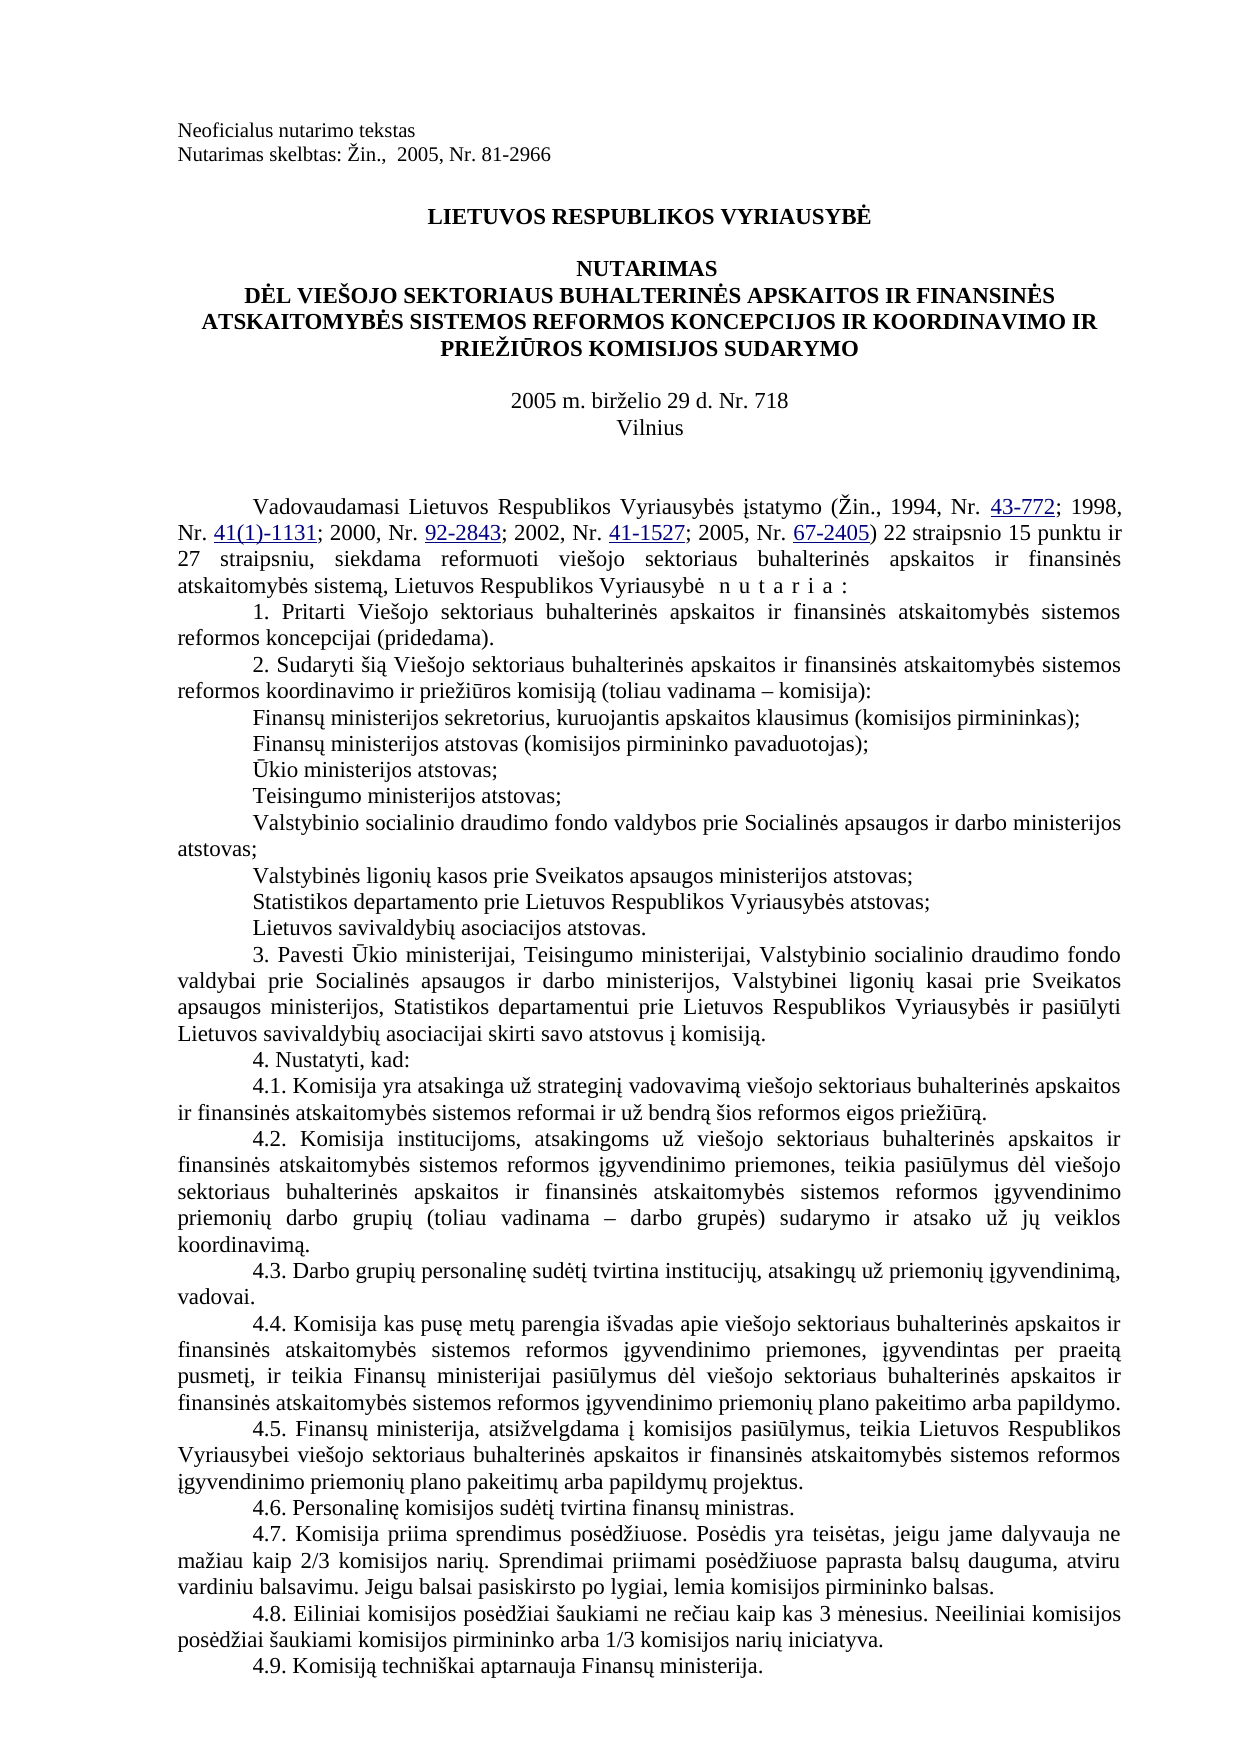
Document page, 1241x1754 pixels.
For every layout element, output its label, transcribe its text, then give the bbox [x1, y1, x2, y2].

text 4.3. Darbo grupių personalinę sudėtį tvirtina institucijų, atsakingų už priemonių įgyvendinimą, vadovai. [177, 1257, 1122, 1310]
text 4.8. Eiliniai komisijos posėdžiai šaukiami ne rečiau kaip kas 3 mėnesius. Neeiliniai komisijos posėdžiai šaukiami komisijos pirmininko arba 1/3 komisijos narių iniciatyva. [177, 1599, 1122, 1652]
text Ūkio ministerijos atstovas; [177, 756, 1122, 783]
text 4.2. Komisija institucijoms, atsakingoms už viešojo sektoriaus buhalterinės apskaitos ir finansinės atskaitomybės sistemos reformos įgyvendinimo priemones, teikia pasiūlymus dėl viešojo sektoriaus buhalterinės apskaitos ir finansinės atskaitomybės sistemos reformos įgyvendinimo priemonių darbo grupių (toliau vadinama – darbo grupės) sudarymo ir atsako už jų veiklos koordinavimą. [177, 1125, 1122, 1257]
text Finansų ministerijos sekretorius, kuruojantis apskaitos klausimus (komisijos pirmininkas); [177, 703, 1122, 730]
text Teisingumo ministerijos atstovas; [177, 783, 1122, 809]
text 1. Pritarti Viešojo sektoriaus buhalterinės apskaitos ir finansinės atskaitomybės sistemos reformos koncepcijai (pridedama). [177, 598, 1122, 651]
text 4. Nustatyti, kad: [177, 1046, 1122, 1072]
subtitle DĖL VIEŠOJO SEKTORIAUS BUHALTERINĖS APSKAITOS IR FINANSINĖS ATSKAITOMYBĖS SISTEMOS reformos koncepcijos IR KOORDINAVIMO IR PRIEŽIŪROS KOMISIJOS SUDARYMO [177, 282, 1122, 361]
text Statistikos departamento prie Lietuvos Respublikos Vyriausybės atstovas; [177, 888, 1122, 914]
text Lietuvos savivaldybių asociacijos atstovas. [177, 914, 1122, 941]
text Valstybinio socialinio draudimo fondo valdybos prie Socialinės apsaugos ir darbo ministerijos atstovas; [177, 809, 1122, 862]
text 4.5. Finansų ministerija, atsižvelgdama į komisijos pasiūlymus, teikia Lietuvos Respublikos Vyriausybei viešojo sektoriaus buhalterinės apskaitos ir finansinės atskaitomybės sistemos reformos įgyvendinimo priemonių plano pakeitimų arba papildymų projektus. [177, 1415, 1122, 1494]
text 4.7. Komisija priima sprendimus posėdžiuose. Posėdis yra teisėtas, jeigu jame dalyvauja ne mažiau kaip 2/3 komisijos narių. Sprendimai priimami posėdžiuose paprasta balsų dauguma, atviru vardiniu balsavimu. Jeigu balsai pasiskirsto po lygiai, lemia komisijos pirmininko balsas. [177, 1521, 1122, 1599]
text Neoficialus nutarimo tekstas [177, 118, 1122, 142]
text 4.1. Komisija yra atsakinga už strateginį vadovavimą viešojo sektoriaus buhalterinės apskaitos ir finansinės atskaitomybės sistemos reformai ir už bendrą šios reformos eigos priežiūrą. [177, 1072, 1122, 1125]
text Valstybinės ligonių kasos prie Sveikatos apsaugos ministerijos atstovas; [177, 862, 1122, 888]
text 4.4. Komisija kas pusę metų parengia išvadas apie viešojo sektoriaus buhalterinės apskaitos ir finansinės atskaitomybės sistemos reformos įgyvendinimo priemones, įgyvendintas per praeitą pusmetį, ir teikia Finansų ministerijai pasiūlymus dėl viešojo sektoriaus buhalterinės apskaitos ir finansinės atskaitomybės sistemos reformos įgyvendinimo priemonių plano pakeitimo arba papildymo. [177, 1310, 1122, 1415]
text Vilnius [177, 414, 1122, 440]
text Vadovaudamasi Lietuvos Respublikos Vyriausybės įstatymo (Žin., 1994, Nr. 43-772; 1998, Nr. 41(1)-1131; 2000, Nr. 92-2843; 2002, Nr. 41-1527; 2005, Nr. 67-2405) 22 straipsnio 15 punktu ir 27 straipsniu, siekdama reformuoti viešojo sektoriaus buhalterinės apskaitos ir finansinės atskaitomybės sistemą, Lietuvos Respublikos Vyriausybė nutaria: [177, 493, 1122, 598]
text 4.6. Personalinę komisijos sudėtį tvirtina finansų ministras. [177, 1494, 1122, 1521]
text Finansų ministerijos atstovas (komisijos pirmininko pavaduotojas); [177, 730, 1122, 756]
text 2005 m. birželio 29 d. Nr. 718 [177, 387, 1122, 414]
text 4.9. Komisiją techniškai aptarnauja Finansų ministerija. [177, 1652, 1122, 1679]
text 3. Pavesti Ūkio ministerijai, Teisingumo ministerijai, Valstybinio socialinio draudimo fondo valdybai prie Socialinės apsaugos ir darbo ministerijos, Valstybinei ligonių kasai prie Sveikatos apsaugos ministerijos, Statistikos departamentui prie Lietuvos Respublikos Vyriausybės ir pasiūlyti Lietuvos savivaldybių asociacijai skirti savo atstovus į komisiją. [177, 941, 1122, 1046]
subtitle NUTARIMAS [177, 256, 1122, 282]
text Nutarimas skelbtas: Žin., 2005, Nr. 81-2966 [177, 142, 1122, 166]
text 2. Sudaryti šią Viešojo sektoriaus buhalterinės apskaitos ir finansinės atskaitomybės sistemos reformos koordinavimo ir priežiūros komisiją (toliau vadinama – komisija): [177, 651, 1122, 703]
subtitle Lietuvos Respublikos Vyriausybė [177, 203, 1122, 229]
